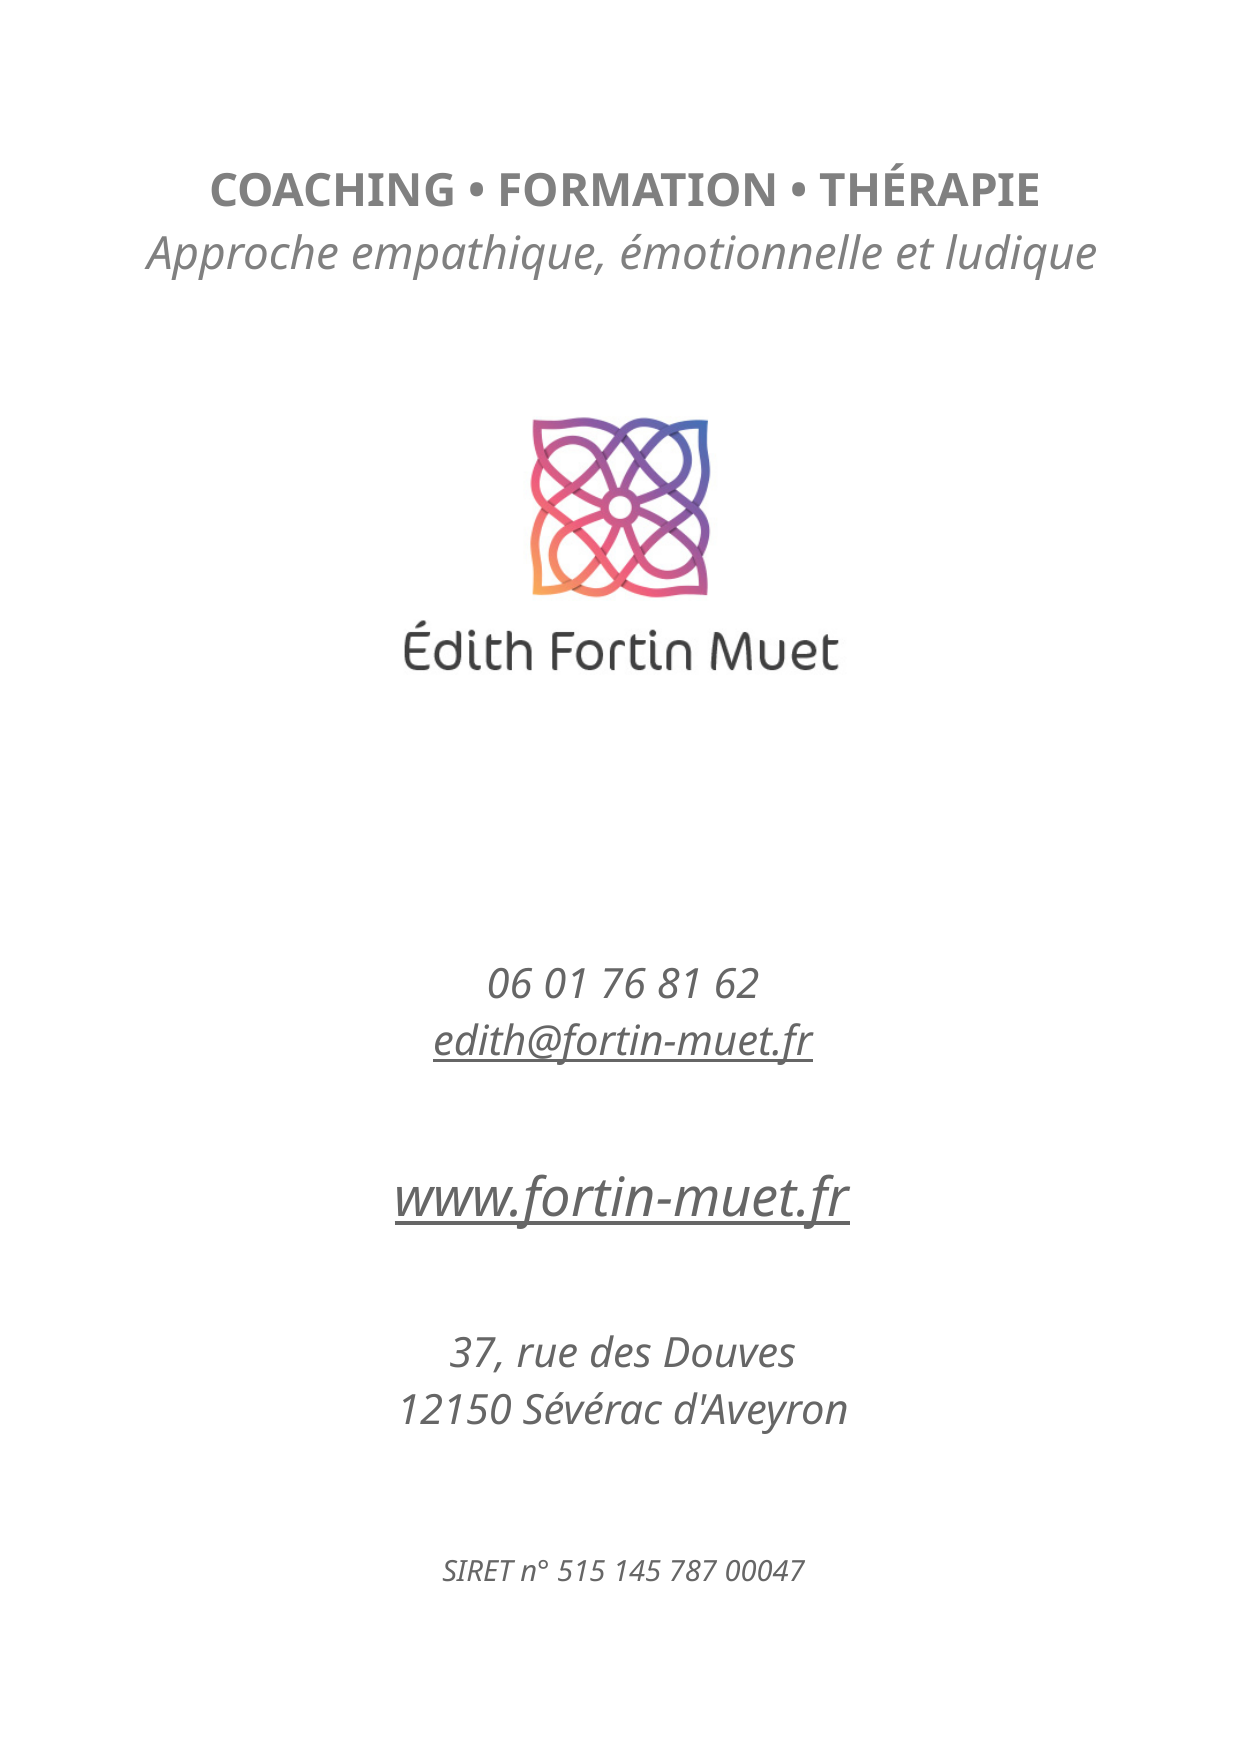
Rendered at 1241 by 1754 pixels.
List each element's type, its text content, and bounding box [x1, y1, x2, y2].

text 37, rue des Douves [123, 1323, 1127, 1380]
subtitle SIRET n° 515 145 787 00047 [123, 1550, 1127, 1590]
text 12150 Sévérac d'Aveyron [123, 1380, 1127, 1437]
subtitle Approche empathique, émotionnelle et ludique [123, 220, 1127, 283]
picture [256, 287, 994, 841]
subtitle COACHING • FORMATION • THÉRAPIE [123, 158, 1127, 220]
text www.fortin-muet.fr [123, 1158, 1127, 1232]
text edith@fortin-muet.fr [123, 1011, 1127, 1068]
text 06 01 76 81 62 [123, 954, 1127, 1011]
